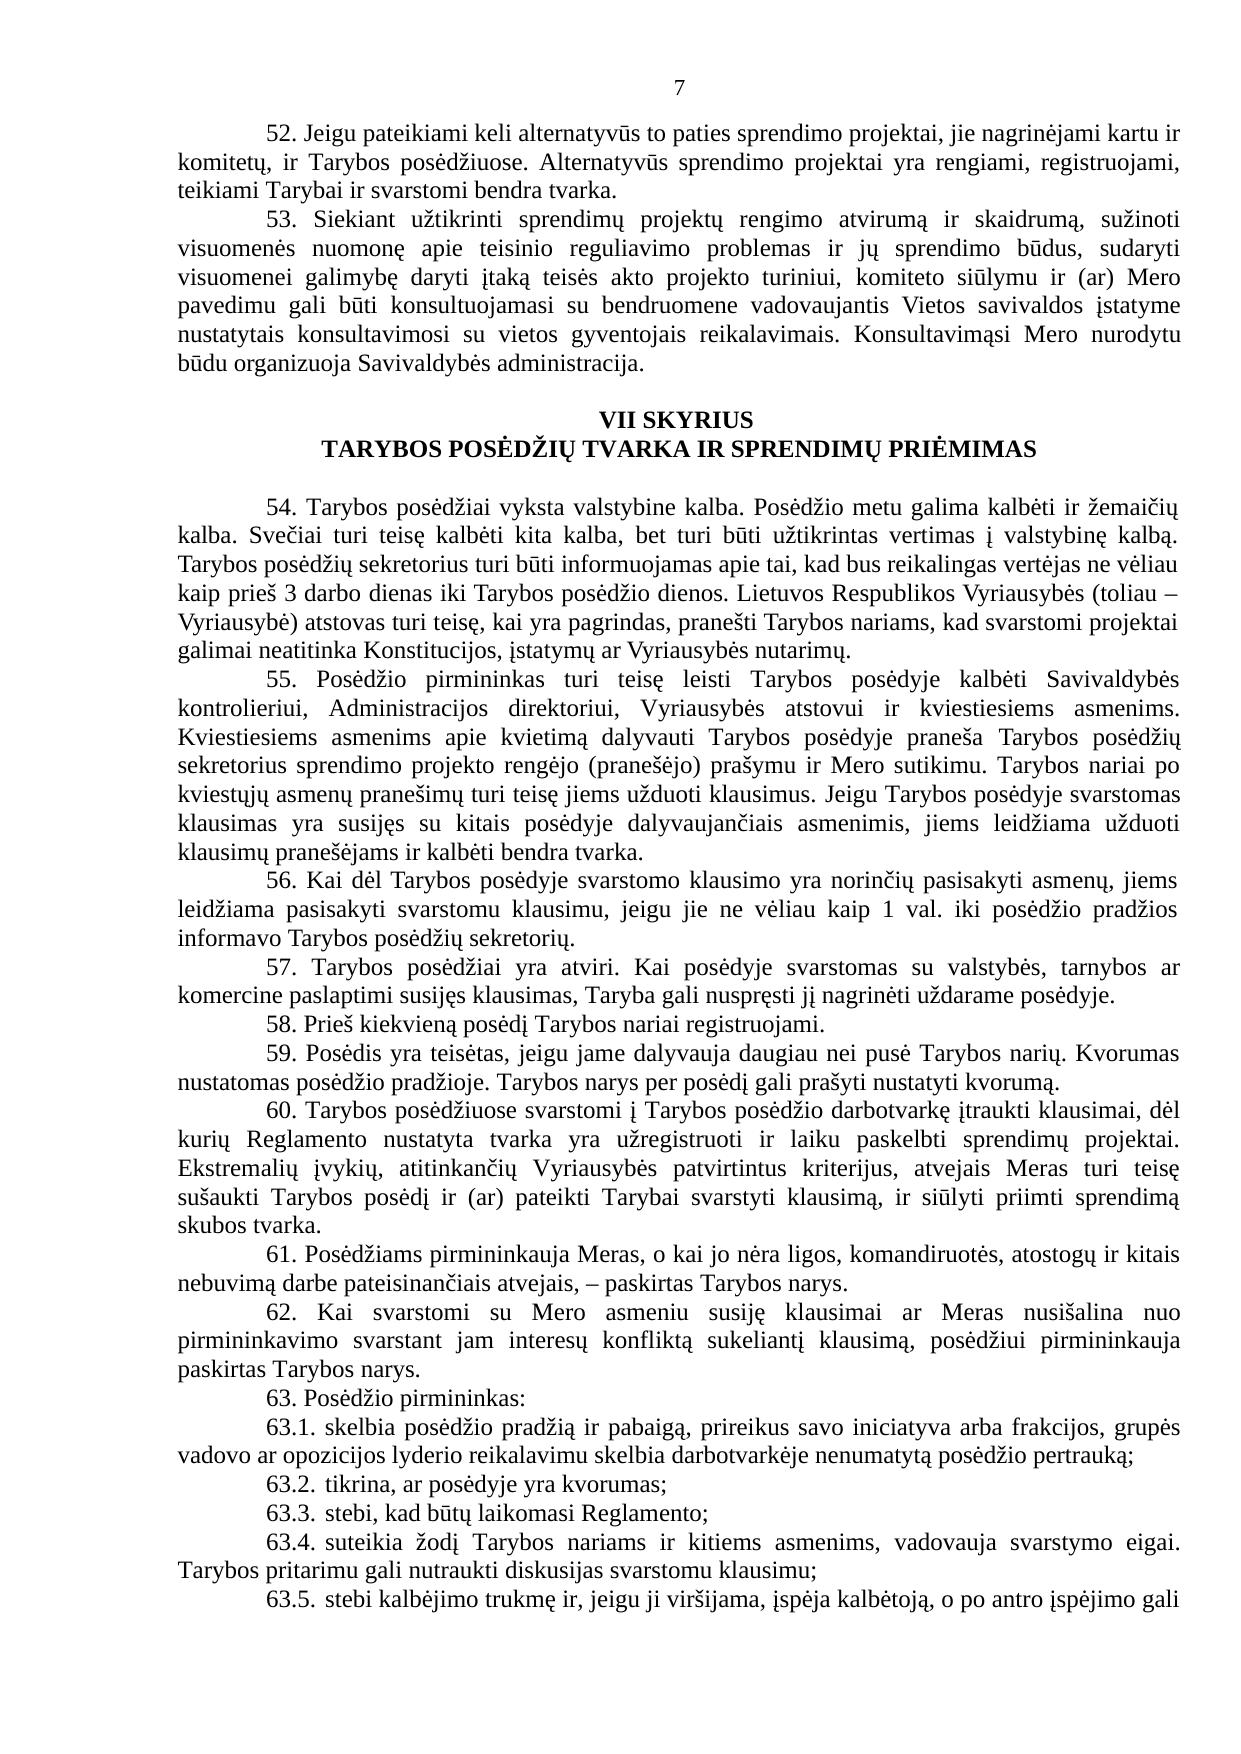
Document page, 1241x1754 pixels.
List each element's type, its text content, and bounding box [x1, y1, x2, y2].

text 63.3. stebi, kad būtų laikomasi Reglamento; [177, 1498, 1181, 1527]
text 56. Kai dėl Tarybos posėdyje svarstomo klausimo yra norinčių pasisakyti asmenų, jiems leidžiama pasisakyti svarstomu klausimu, jeigu jie ne vėliau kaip 1 val. iki posėdžio pradžios informavo Tarybos posėdžių sekretorių. [177, 866, 1179, 952]
text 60. Tarybos posėdžiuose svarstomi į Tarybos posėdžio darbotvarkę įtraukti klausimai, dėl kurių Reglamento nustatyta tvarka yra užregistruoti ir laiku paskelbti sprendimų projektai. Ekstremalių įvykių, atitinkančių Vyriausybės patvirtintus kriterijus, atvejais Meras turi teisę sušaukti Tarybos posėdį ir (ar) pateikti Tarybai svarstyti klausimą, ir siūlyti priimti sprendimą skubos tvarka. [177, 1096, 1181, 1239]
text 52. Jeigu pateikiami keli alternatyvūs to paties sprendimo projektai, jie nagrinėjami kartu ir komitetų, ir Tarybos posėdžiuose. Alternatyvūs sprendimo projektai yra rengiami, registruojami, teikiami Tarybai ir svarstomi bendra tvarka. [177, 118, 1181, 204]
text 63.4. suteikia žodį Tarybos nariams ir kitiems asmenims, vadovauja svarstymo eigai. Tarybos pritarimu gali nutraukti diskusijas svarstomu klausimu; [177, 1527, 1181, 1584]
text 53. Siekiant užtikrinti sprendimų projektų rengimo atvirumą ir skaidrumą, sužinoti visuomenės nuomonę apie teisinio reguliavimo problemas ir jų sprendimo būdus, sudaryti visuomenei galimybę daryti įtaką teisės akto projekto turiniui, komiteto siūlymu ir (ar) Mero pavedimu gali būti konsultuojamasi su bendruomene vadovaujantis Vietos savivaldos įstatyme nustatytais konsultavimosi su vietos gyventojais reikalavimais. Konsultavimąsi Mero nurodytu būdu organizuoja Savivaldybės administracija. [177, 204, 1181, 377]
text 57. Tarybos posėdžiai yra atviri. Kai posėdyje svarstomas su valstybės, tarnybos ar komercine paslaptimi susijęs klausimas, Taryba gali nuspręsti jį nagrinėti uždarame posėdyje. [177, 952, 1181, 1009]
text 63.5. stebi kalbėjimo trukmę ir, jeigu ji viršijama, įspėja kalbėtoją, o po antro įspėjimo gali [177, 1584, 1181, 1613]
text 63. Posėdžio pirmininkas: [177, 1383, 1181, 1412]
text 63.1. skelbia posėdžio pradžią ir pabaigą, prireikus savo iniciatyva arba frakcijos, grupės vadovo ar opozicijos lyderio reikalavimu skelbia darbotvarkėje nenumatytą posėdžio pertrauką; [177, 1412, 1181, 1469]
text 63.2. tikrina, ar posėdyje yra kvorumas; [177, 1469, 1181, 1498]
text VII SKYRIUS [177, 406, 1181, 434]
text 54. Tarybos posėdžiai vyksta valstybine kalba. Posėdžio metu galima kalbėti ir žemaičių kalba. Svečiai turi teisę kalbėti kita kalba, bet turi būti užtikrintas vertimas į valstybinę kalbą. Tarybos posėdžių sekretorius turi būti informuojamas apie tai, kad bus reikalingas vertėjas ne vėliau kaip prieš 3 darbo dienas iki Tarybos posėdžio dienos. Lietuvos Respublikos Vyriausybės (toliau – Vyriausybė) atstovas turi teisę, kai yra pagrindas, pranešti Tarybos nariams, kad svarstomi projektai galimai neatitinka Konstitucijos, įstatymų ar Vyriausybės nutarimų. [177, 492, 1179, 664]
text TARYBOS POSĖDŽIŲ TVARKA IR SPRENDIMŲ PRIĖMIMAS [177, 434, 1181, 463]
text 62. Kai svarstomi su Mero asmeniu susiję klausimai ar Meras nusišalina nuo pirmininkavimo svarstant jam interesų konfliktą sukeliantį klausimą, posėdžiui pirmininkauja paskirtas Tarybos narys. [177, 1297, 1181, 1383]
text 61. Posėdžiams pirmininkauja Meras, o kai jo nėra ligos, komandiruotės, atostogų ir kitais nebuvimą darbe pateisinančiais atvejais, – paskirtas Tarybos narys. [177, 1239, 1181, 1297]
text 58. Prieš kiekvieną posėdį Tarybos nariai registruojami. [177, 1009, 1181, 1038]
text 55. Posėdžio pirmininkas turi teisę leisti Tarybos posėdyje kalbėti Savivaldybės kontrolieriui, Administracijos direktoriui, Vyriausybės atstovui ir kviestiesiems asmenims. Kviestiesiems asmenims apie kvietimą dalyvauti Tarybos posėdyje praneša Tarybos posėdžių sekretorius sprendimo projekto rengėjo (pranešėjo) prašymu ir Mero sutikimu. Tarybos nariai po kviestųjų asmenų pranešimų turi teisę jiems užduoti klausimus. Jeigu Tarybos posėdyje svarstomas klausimas yra susijęs su kitais posėdyje dalyvaujančiais asmenimis, jiems leidžiama užduoti klausimų pranešėjams ir kalbėti bendra tvarka. [177, 664, 1181, 866]
text 59. Posėdis yra teisėtas, jeigu jame dalyvauja daugiau nei pusė Tarybos narių. Kvorumas nustatomas posėdžio pradžioje. Tarybos narys per posėdį gali prašyti nustatyti kvorumą. [177, 1038, 1181, 1096]
